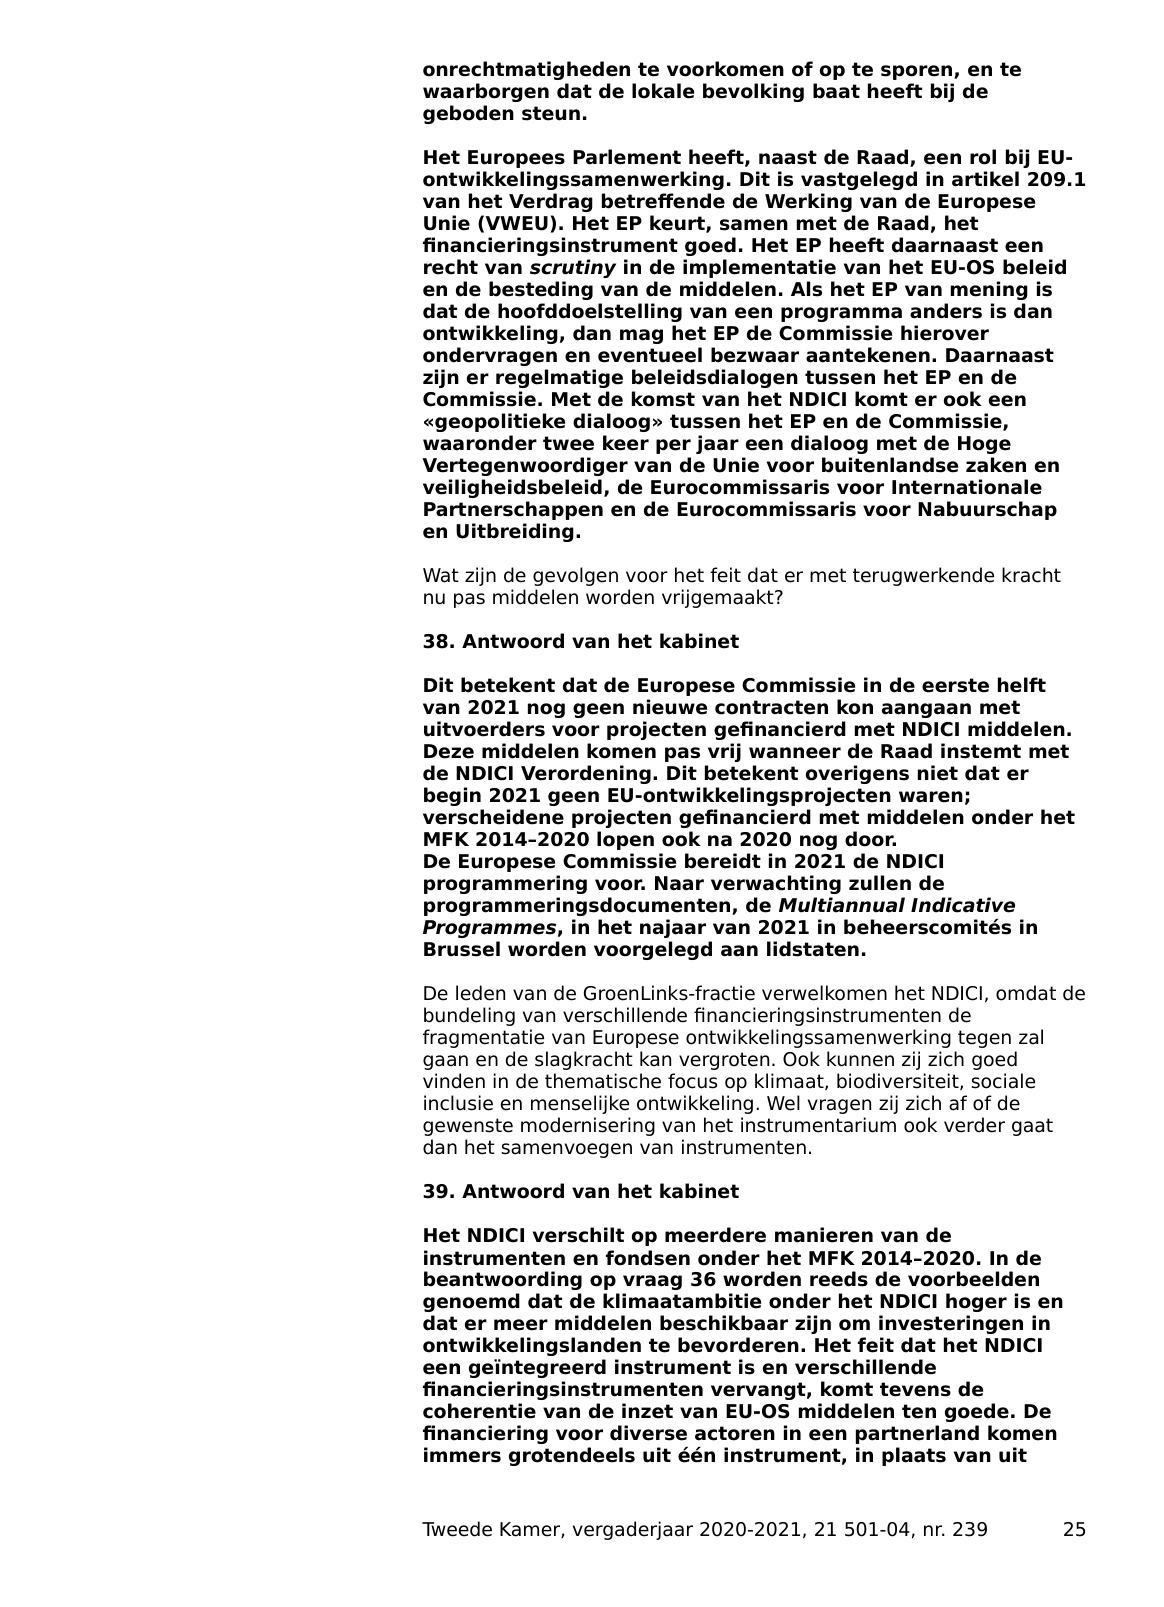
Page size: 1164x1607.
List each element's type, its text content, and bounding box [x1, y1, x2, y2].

text Het Europees Parlement heeft, naast de Raad, een rol bij EU-ontwikkelingssamenwerking. Dit is vastgelegd in artikel 209.1 van het Verdrag betreffende de Werking van de Europese Unie (VWEU). Het EP keurt, samen met de Raad, het financieringsinstrument goed. Het EP heeft daarnaast een recht van scrutiny in de implementatie van het EU-OS beleid en de besteding van de middelen. Als het EP van mening is dat de hoofddoelstelling van een programma anders is dan ontwikkeling, dan mag het EP de Commissie hierover ondervragen en eventueel bezwaar aantekenen. Daarnaast zijn er regelmatige beleidsdialogen tussen het EP en de Commissie. Met de komst van het NDICI komt er ook een «geopolitieke dialoog» tussen het EP en de Commissie, waaronder twee keer per jaar een dialoog met de Hoge Vertegenwoordiger van de Unie voor buitenlandse zaken en veiligheidsbeleid, de Eurocommissaris voor Internationale Partnerschappen en de Eurocommissaris voor Nabuurschap en Uitbreiding. [422, 147, 1087, 543]
text Het NDICI verschilt op meerdere manieren van de instrumenten en fondsen onder het MFK 2014–2020. In de beantwoording op vraag 36 worden reeds de voorbeelden genoemd dat de klimaatambitie onder het NDICI hoger is en dat er meer middelen beschikbaar zijn om investeringen in ontwikkelingslanden te bevorderen. Het feit dat het NDICI een geïntegreerd instrument is en verschillende financieringsinstrumenten vervangt, komt tevens de coherentie van de inzet van EU-OS middelen ten goede. De financiering voor diverse actoren in een partnerland komen immers grotendeels uit één instrument, in plaats van uit [422, 1225, 1087, 1467]
text De leden van de GroenLinks-fractie verwelkomen het NDICI, omdat de bundeling van verschillende financieringsinstrumenten de fragmentatie van Europese ontwikkelingssamenwerking tegen zal gaan en de slagkracht kan vergroten. Ook kunnen zij zich goed vinden in de thematische focus op klimaat, biodiversiteit, sociale inclusie en menselijke ontwikkeling. Wel vragen zij zich af of de gewenste modernisering van het instrumentarium ook verder gaat dan het samenvoegen van instrumenten. [422, 983, 1087, 1159]
text onrechtmatigheden te voorkomen of op te sporen, en te waarborgen dat de lokale bevolking baat heeft bij de geboden steun. [422, 59, 1087, 125]
text Dit betekent dat de Europese Commissie in de eerste helft van 2021 nog geen nieuwe contracten kon aangaan met uitvoerders voor projecten gefinancierd met NDICI middelen. Deze middelen komen pas vrij wanneer de Raad instemt met de NDICI Verordening. Dit betekent overigens niet dat er begin 2021 geen EU-ontwikkelingsprojecten waren; verscheidene projecten gefinancierd met middelen onder het MFK 2014–2020 lopen ook na 2020 nog door. [422, 675, 1087, 851]
subtitle 38. Antwoord van het kabinet [422, 631, 1087, 653]
text Wat zijn de gevolgen voor het feit dat er met terugwerkende kracht nu pas middelen worden vrijgemaakt? [422, 565, 1087, 609]
subtitle 39. Antwoord van het kabinet [422, 1181, 1087, 1203]
text De Europese Commissie bereidt in 2021 de NDICI programmering voor. Naar verwachting zullen de programmeringsdocumenten, de Multiannual Indicative Programmes, in het najaar van 2021 in beheerscomités in Brussel worden voorgelegd aan lidstaten. [422, 851, 1087, 961]
